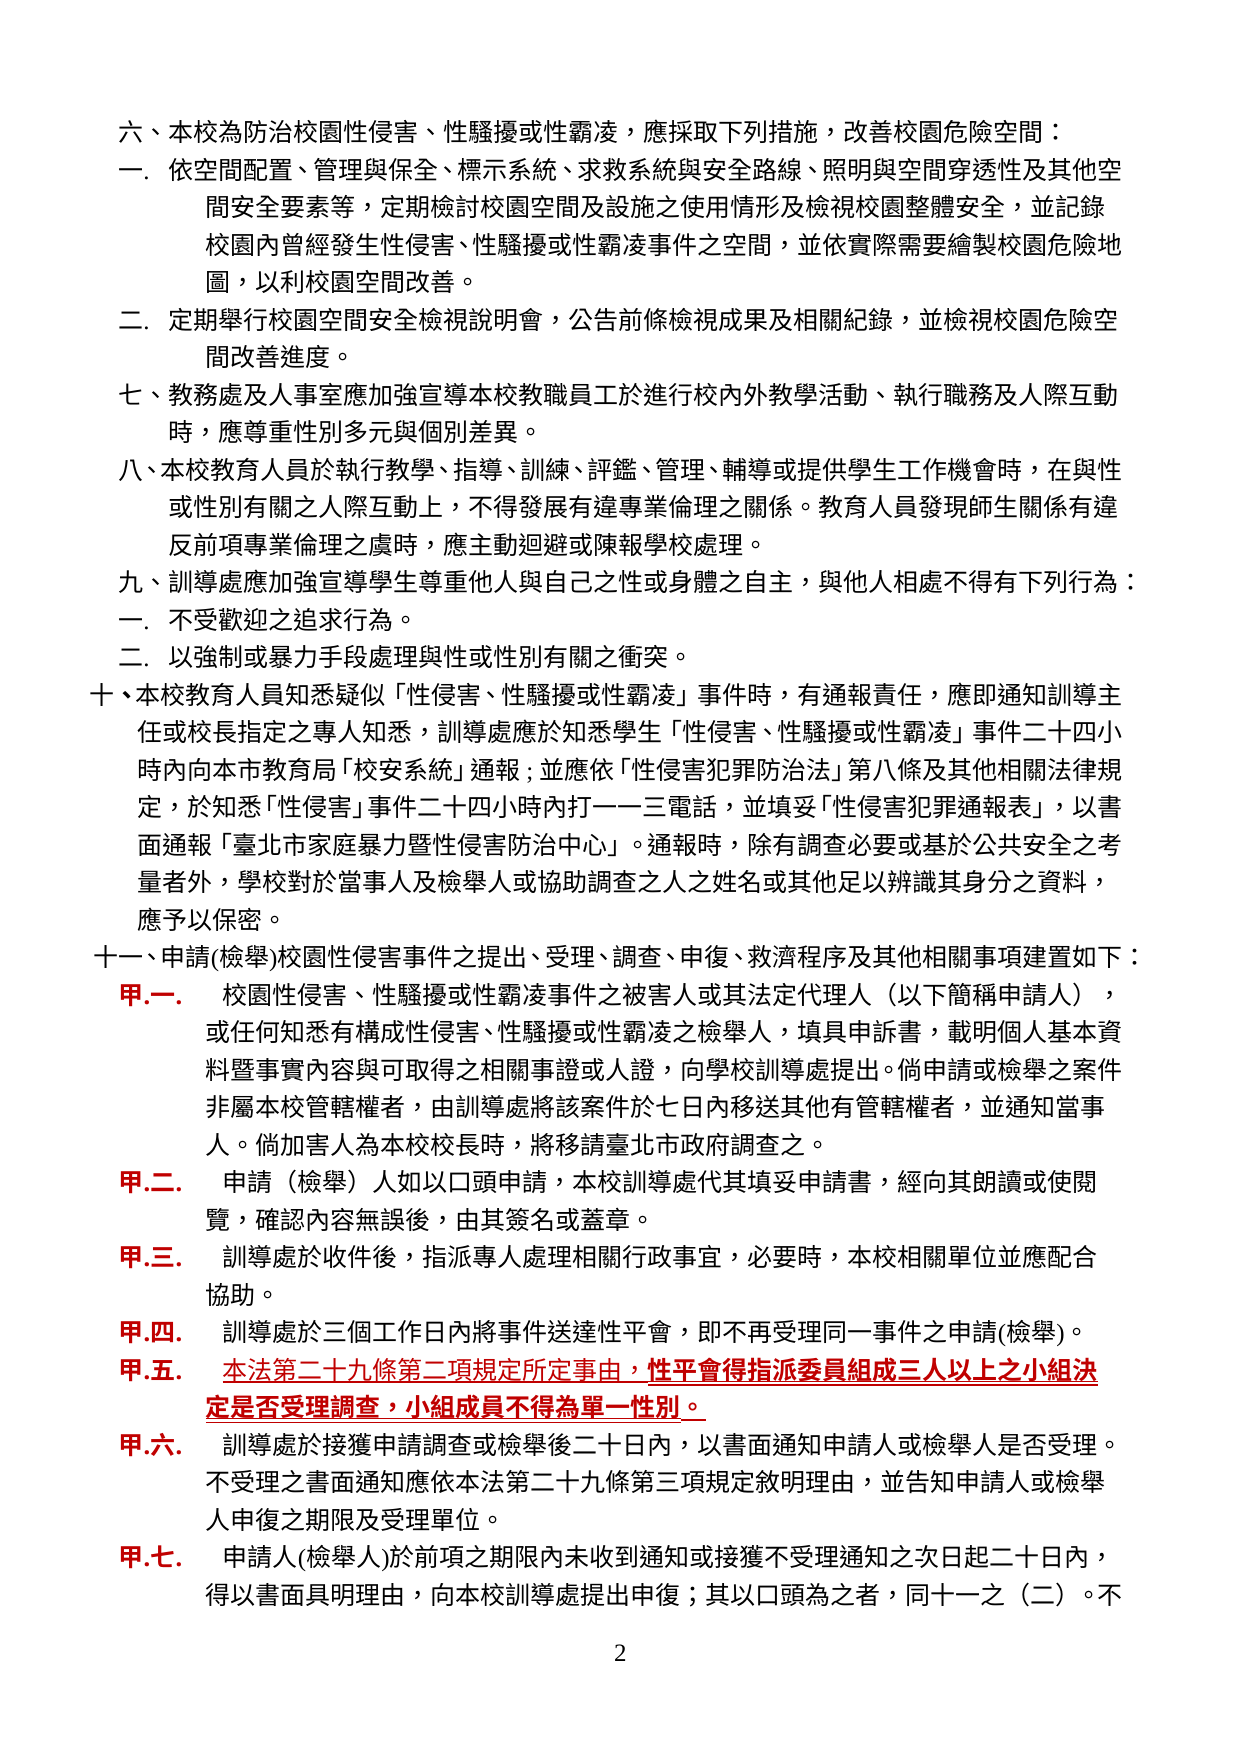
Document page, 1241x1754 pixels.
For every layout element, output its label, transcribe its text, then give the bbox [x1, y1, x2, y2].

text 七、教務處及人事室應加強宣導本校教職員工於進行校內外教學活動、執行職務及人際互動時，應尊重性別多元與個別差異。 [118, 375, 1122, 450]
list 依空間配置、管理與保全、標示系統、求救系統與安全路線、照明與空間穿透性及其他空間安全要素等，定期檢討校園空間及設施之使用情形及檢視校園整體安全，並記錄校園內曾經發生性侵害、性騷擾或性霸凌事件之空間，並依實際需要繪製校園危險地圖，以利校園空間改善。 [118, 150, 1122, 300]
list 訓導處於三個工作日內將事件送達性平會，即不再受理同一事件之申請(檢舉)。 [118, 1312, 1122, 1350]
list 校園性侵害、性騷擾或性霸凌事件之被害人或其法定代理人（以下簡稱申請人），或任何知悉有構成性侵害、性騷擾或性霸凌之檢舉人，填具申訴書，載明個人基本資料暨事實內容與可取得之相關事證或人證，向學校訓導處提出。倘申請或檢舉之案件非屬本校管轄權者，由訓導處將該案件於七日內移送其他有管轄權者，並通知當事人。倘加害人為本校校長時，將移請臺北市政府調查之。 [118, 975, 1122, 1162]
list 訓導處於接獲申請調查或檢舉後二十日內，以書面通知申請人或檢舉人是否受理。不受理之書面通知應依本法第二十九條第三項規定敘明理由，並告知申請人或檢舉人申復之期限及受理單位。 [118, 1425, 1122, 1537]
text 九、訓導處應加強宣導學生尊重他人與自己之性或身體之自主，與他人相處不得有下列行為： [118, 562, 1122, 600]
text 八、本校教育人員於執行教學、指導、訓練、評鑑、管理、輔導或提供學生工作機會時，在與性或性別有關之人際互動上，不得發展有違專業倫理之關係。教育人員發現師生關係有違反前項專業倫理之虞時，應主動迴避或陳報學校處理。 [118, 450, 1122, 562]
list 本法第二十九條第二項規定所定事由，性平會得指派委員組成三人以上之小組決定是否受理調查，小組成員不得為單一性別。 [118, 1350, 1122, 1425]
list 定期舉行校園空間安全檢視說明會，公告前條檢視成果及相關紀錄，並檢視校園危險空間改善進度。 [118, 300, 1122, 375]
list 申請（檢舉）人如以口頭申請，本校訓導處代其填妥申請書，經向其朗讀或使閱覽，確認內容無誤後，由其簽名或蓋章。 [118, 1162, 1122, 1237]
list 訓導處於收件後，指派專人處理相關行政事宜，必要時，本校相關單位並應配合協助。 [118, 1237, 1122, 1312]
text 十、本校教育人員知悉疑似「性侵害、性騷擾或性霸凌」事件時，有通報責任，應即通知訓導主任或校長指定之專人知悉，訓導處應於知悉學生「性侵害、性騷擾或性霸凌」事件二十四小時內向本市教育局「校安系統」通報 ; 並應依「性侵害犯罪防治法」第八條及其他相關法律規定，於知悉「性侵害」事件二十四小時內打一一三電話，並填妥「性侵害犯罪通報表」，以書面通報「臺北市家庭暴力暨性侵害防治中心」。通報時，除有調查必要或基於公共安全之考量者外，學校對於當事人及檢舉人或協助調查之人之姓名或其他足以辨識其身分之資料，應予以保密。 [89, 675, 1122, 937]
list 以強制或暴力手段處理與性或性別有關之衝突。 [118, 637, 1122, 675]
list 申請人(檢舉人)於前項之期限內未收到通知或接獲不受理通知之次日起二十日內，得以書面具明理由，向本校訓導處提出申復；其以口頭為之者，同十一之（二）。不 [118, 1537, 1122, 1612]
text 十一、申請(檢舉)校園性侵害事件之提出、受理、調查、申復、救濟程序及其他相關事項建置如下： [93, 937, 1122, 975]
text 六、本校為防治校園性侵害、性騷擾或性霸凌，應採取下列措施，改善校園危險空間： [118, 112, 1122, 150]
list 不受歡迎之追求行為。 [118, 600, 1122, 637]
